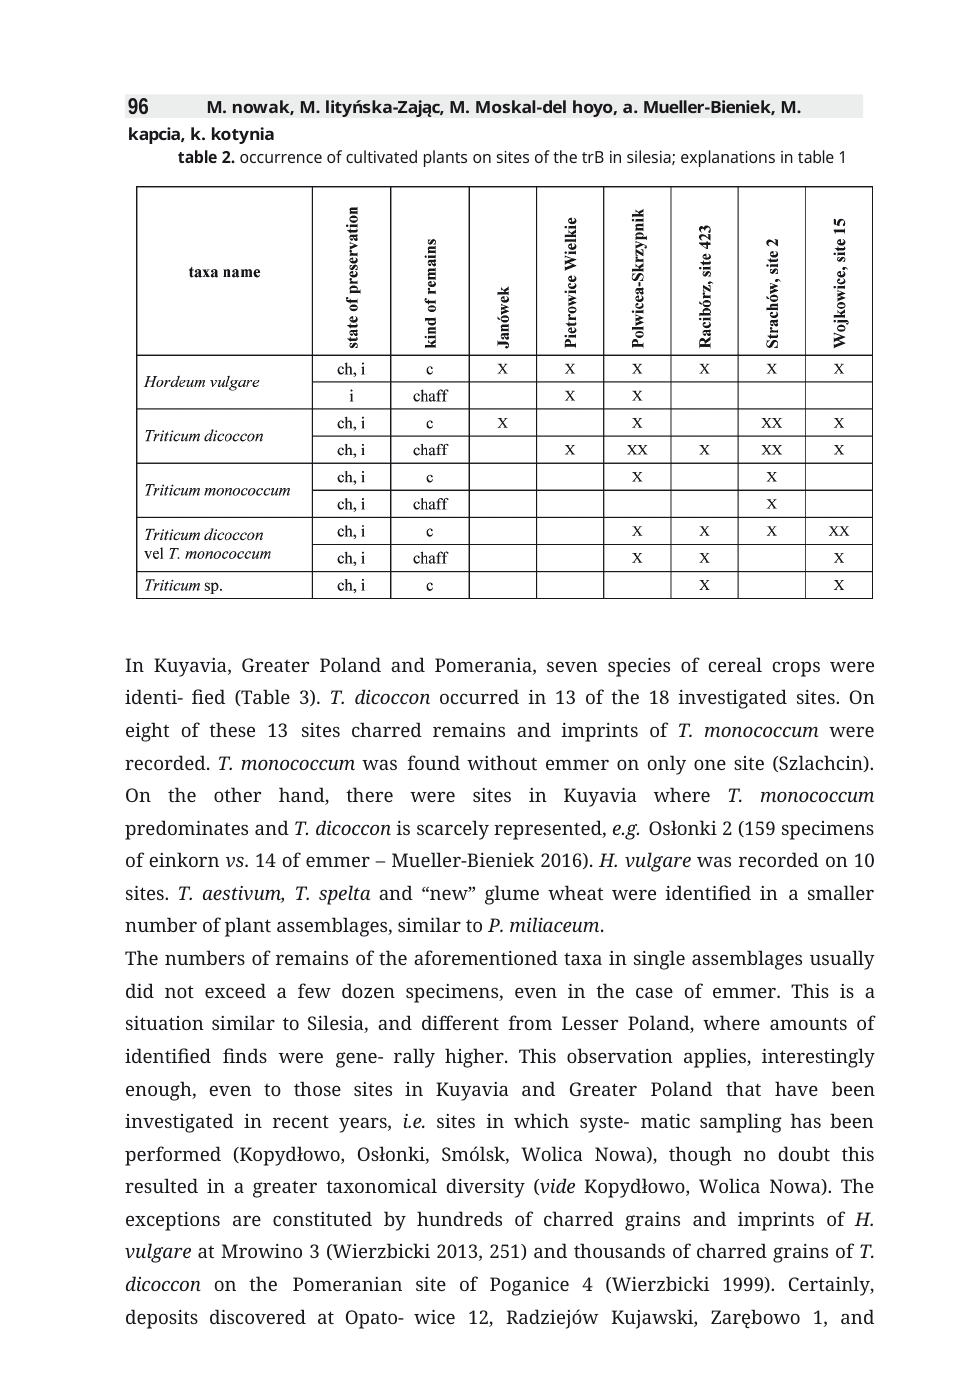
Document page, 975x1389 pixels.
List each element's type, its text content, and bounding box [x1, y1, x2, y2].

text table 2. occurrence of cultivated plants on sites of the trB in silesia; explanations in table 1 [178, 146, 885, 168]
text In Kuyavia, Greater Poland and Pomerania, seven species of cereal crops were identi- fied (Table 3). T. dicoccon occurred in 13 of the 18 investigated sites. On eight of these 13 sites charred remains and imprints of T. monococcum were recorded. T. monococcum was found without emmer on only one site (Szlachcin). On the other hand, there were sites in Kuyavia where T. monococcum predominates and T. dicoccon is scarcely represented, e.g. Osłonki 2 (159 specimens of einkorn vs. 14 of emmer – Mueller-Bieniek 2016). H. vulgare was recorded on 10 sites. T. aestivum, T. spelta and “new” glume wheat were identified in a smaller number of plant assemblages, similar to P. miliaceum. [125, 652, 875, 938]
text The numbers of remains of the aforementioned taxa in single assemblages usually did not exceed a few dozen specimens, even in the case of emmer. This is a situation similar to Silesia, and different from Lesser Poland, where amounts of identified finds were gene- rally higher. This observation applies, interestingly enough, even to those sites in Kuyavia and Greater Poland that have been investigated in recent years, i.e. sites in which syste- matic sampling has been performed (Kopydłowo, Osłonki, Smólsk, Wolica Nowa), though no doubt this resulted in a greater taxonomical diversity (vide Kopydłowo, Wolica Nowa). The exceptions are constituted by hundreds of charred grains and imprints of H. vulgare at Mrowino 3 (Wierzbicki 2013, 251) and thousands of charred grains of T. dicoccon on the Pomeranian site of Poganice 4 (Wierzbicki 1999). Certainly, deposits discovered at Opato- wice 12, Radziejów Kujawski, Zarębowo 1, and [125, 945, 875, 1329]
